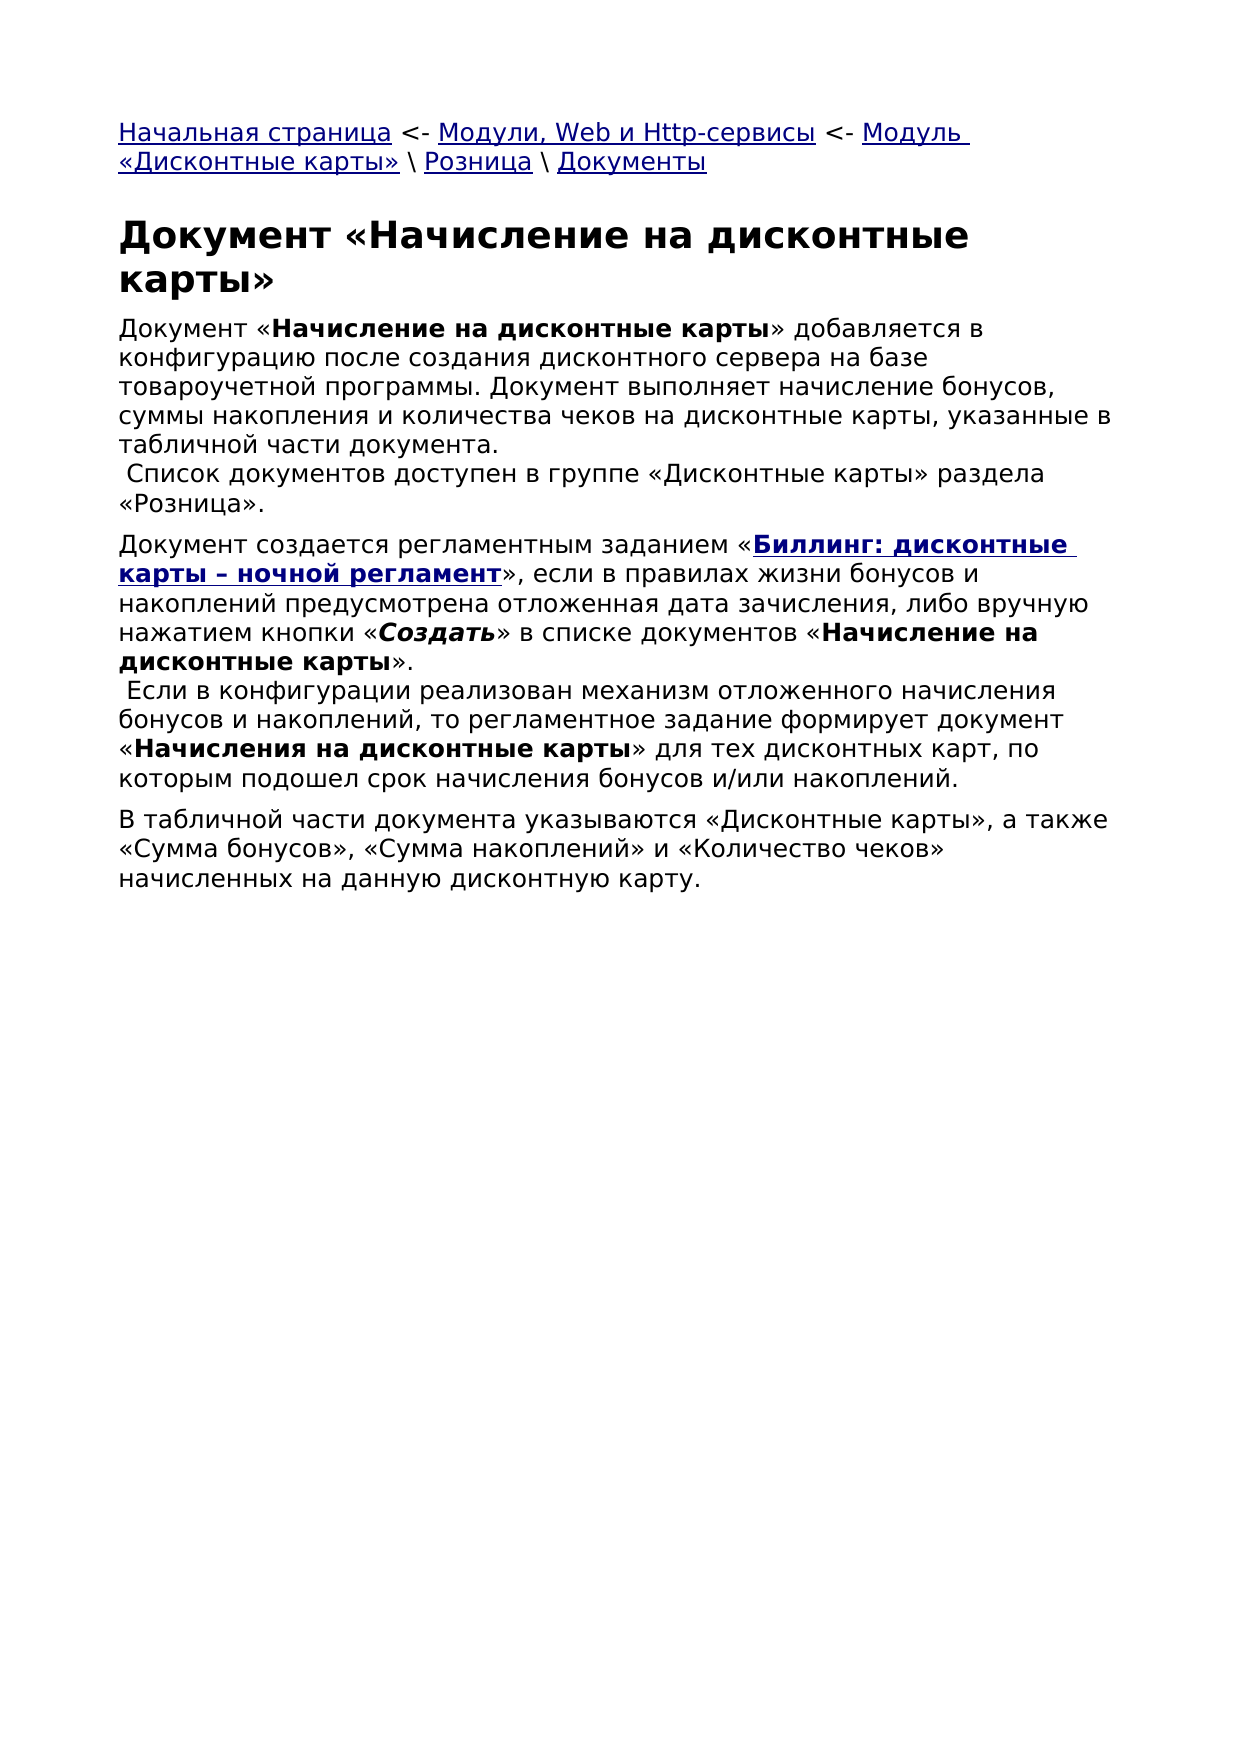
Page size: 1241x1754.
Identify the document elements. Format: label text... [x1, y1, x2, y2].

subtitle Документ «Начисление на дисконтные карты» [118, 214, 1122, 301]
text Начальная страница <- Модули, Web и Http-сервисы <- Модуль «Дисконтные карты» \ Розница \ Документы [118, 118, 1122, 176]
text В табличной части документа указываются «Дисконтные карты», а также «Сумма бонусов», «Сумма накоплений» и «Количество чеков» начисленных на данную дисконтную карту. [118, 805, 1122, 893]
text Документ «Начисление на дисконтные карты» добавляется в конфигурацию после создания дисконтного сервера на базе товароучетной программы. Документ выполняет начисление бонусов, суммы накопления и количества чеков на дисконтные карты, указанные в табличной части документа. Список документов доступен в группе «Дисконтные карты» раздела «Розница». [118, 314, 1122, 518]
text Документ создается регламентным заданием «Биллинг: дисконтные карты – ночной регламент», если в правилах жизни бонусов и накоплений предусмотрена отложенная дата зачисления, либо вручную нажатием кнопки «Создать» в списке документов «Начисление на дисконтные карты». Если в конфигурации реализован механизм отложенного начисления бонусов и накоплений, то регламентное задание формирует документ «Начисления на дисконтные карты» для тех дисконтных карт, по которым подошел срок начисления бонусов и/или накоплений. [118, 530, 1122, 793]
